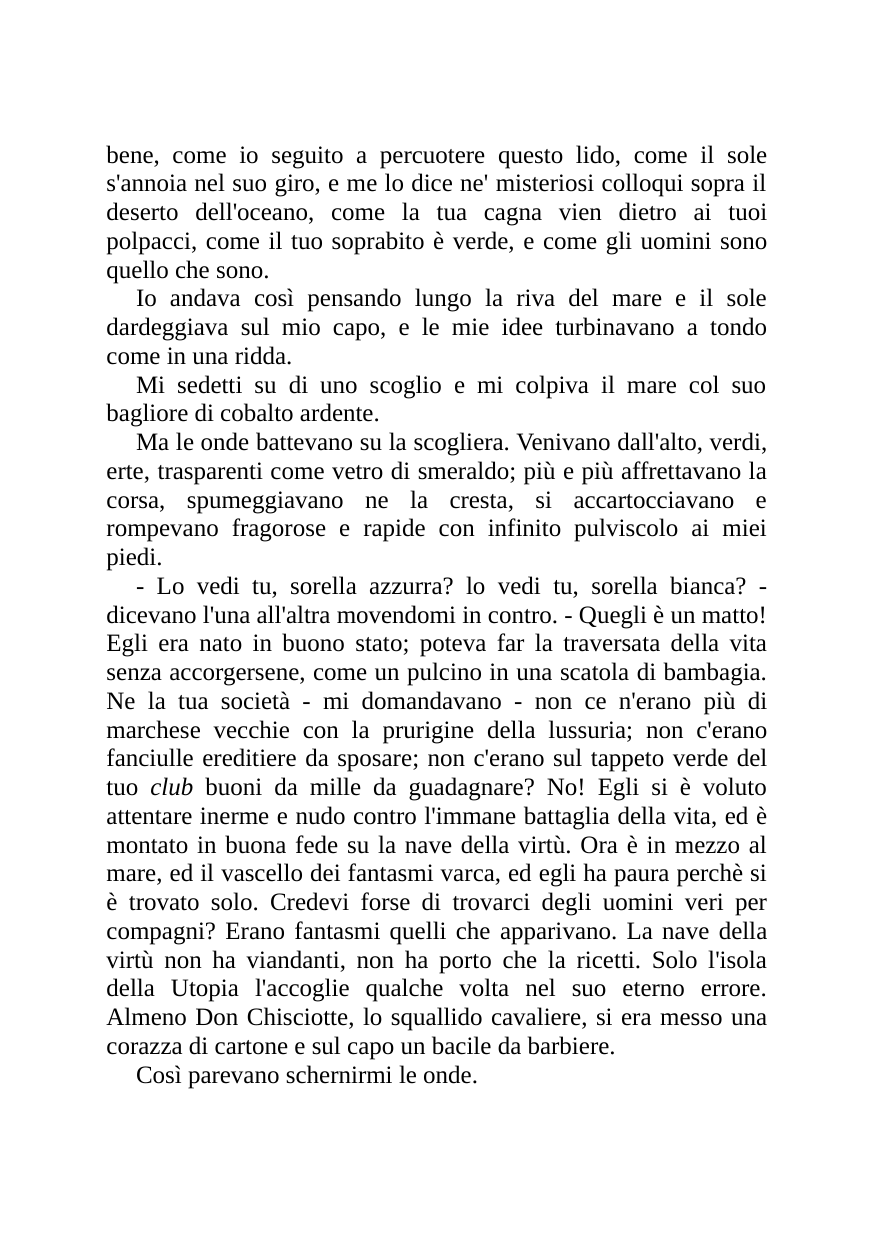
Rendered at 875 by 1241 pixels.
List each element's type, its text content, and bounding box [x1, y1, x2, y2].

text Così parevano schernirmi le onde. [106, 1060, 768, 1088]
text Ma le onde battevano su la scogliera. Venivano dall'alto, verdi, erte, trasparenti come vetro di smeraldo; più e più affrettavano la corsa, spumeggiavano ne la cresta, si accartocciavano e rompevano fragorose e rapide con infinito pulviscolo ai miei piedi. [106, 427, 768, 571]
text Io andava così pensando lungo la riva del mare e il sole dardeggiava sul mio capo, e le mie idee turbinavano a tondo come in una ridda. [106, 283, 768, 370]
text Mi sedetti su di uno scoglio e mi colpiva il mare col suo bagliore di cobalto ardente. [106, 370, 768, 427]
text bene, come io seguito a percuotere questo lido, come il sole s'annoia nel suo giro, e me lo dice ne' misteriosi colloqui sopra il deserto dell'oceano, come la tua cagna vien dietro ai tuoi polpacci, come il tuo soprabito è verde, e come gli uomini sono quello che sono. [106, 140, 768, 283]
text - Lo vedi tu, sorella azzurra? lo vedi tu, sorella bianca? - dicevano l'una all'altra movendomi in contro. - Quegli è un matto! Egli era nato in buono stato; poteva far la traversata della vita senza accorgersene, come un pulcino in una scatola di bambagia. Ne la tua società - mi domandavano - non ce n'erano più di marchese vecchie con la prurigine della lussuria; non c'erano fanciulle ereditiere da sposare; non c'erano sul tappeto verde del tuo club buoni da mille da guadagnare? No! Egli si è voluto attentare inerme e nudo contro l'immane battaglia della vita, ed è montato in buona fede su la nave della virtù. Ora è in mezzo al mare, ed il vascello dei fantasmi varca, ed egli ha paura perchè si è trovato solo. Credevi forse di trovarci degli uomini veri per compagni? Erano fantasmi quelli che apparivano. La nave della virtù non ha viandanti, non ha porto che la ricetti. Solo l'isola della Utopia l'accoglie qualche volta nel suo eterno errore. Almeno Don Chisciotte, lo squallido cavaliere, si era messo una corazza di cartone e sul capo un bacile da barbiere. [106, 571, 768, 1060]
